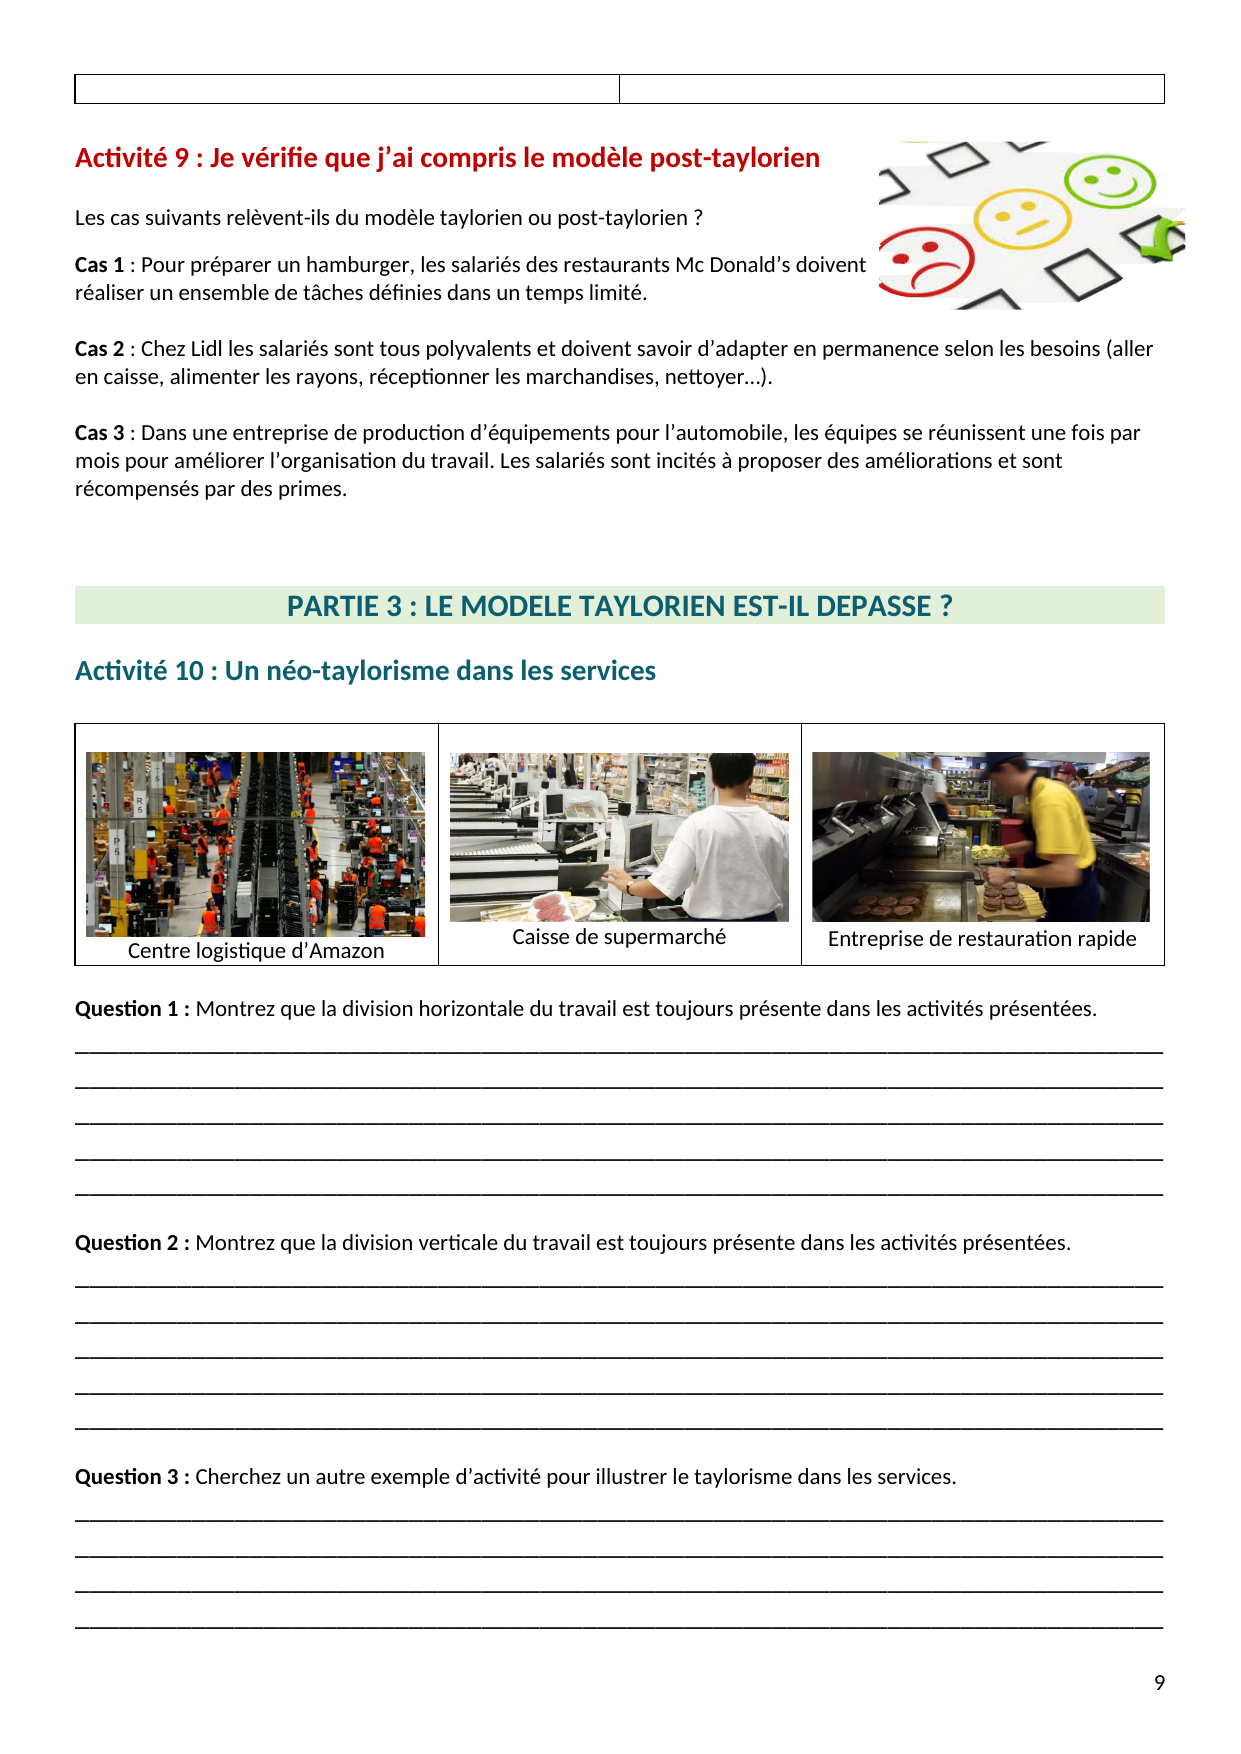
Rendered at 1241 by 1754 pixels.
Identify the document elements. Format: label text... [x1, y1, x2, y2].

text ____________________________________________________________________________________________________________________________________________________________________________________________________________________________________________________________________________________________________________ [75, 1256, 1165, 1398]
table_header Centre logistique d’Amazon [76, 724, 438, 965]
text PARTIE 3 : LE MODELE TAYLORIEN EST-IL DEPASSE ? [75, 586, 1165, 624]
text Cas 2 : Chez Lidl les salariés sont tous polyvalents et doivent savoir d’adapter en permanence selon les besoins (aller en caisse, alimenter les rayons, réceptionner les marchandises, nettoyer…). [75, 334, 1165, 390]
text Question 1 : Montrez que la division horizontale du travail est toujours présente dans les activités présentées. [75, 994, 1165, 1022]
text ___________________________________________________________________________ [75, 1164, 1165, 1200]
text ____________________________________________________________________________________________________________________________________________________________________________________________________________________________________________________________________________________________________________ [75, 1022, 1165, 1164]
text Question 2 : Montrez que la division verticale du travail est toujours présente dans les activités présentées. [75, 1228, 1165, 1256]
text Cas 1 : Pour préparer un hamburger, les salariés des restaurants Mc Donald’s doivent réaliser un ensemble de tâches définies dans un temps limité. [75, 250, 968, 306]
text Question 3 : Cherchez un autre exemple d’activité pour illustrer le taylorisme dans les services. [75, 1462, 1165, 1490]
text Activité 10 : Un néo-taylorisme dans les services [75, 652, 1165, 688]
text ____________________________________________________________________________________________________________________________________________________________________________________________________________________________________________________________________________________________________________ [75, 1490, 1165, 1633]
table_header Entreprise de restauration rapide [802, 724, 1164, 965]
text [1020, 263, 1165, 306]
table_cell [76, 75, 619, 103]
table_cell [620, 75, 1164, 103]
list Les cas suivants relèvent-ils du modèle taylorien ou post-taylorien ? [75, 203, 975, 231]
table_header Caisse de supermarché [439, 724, 801, 965]
text Activité 9 : Je vérifie que j’ai compris le modèle post-taylorien [75, 139, 1165, 175]
text ___________________________________________________________________________ [75, 1398, 1165, 1434]
text Cas 3 : Dans une entreprise de production d’équipements pour l’automobile, les équipes se réunissent une fois par mois pour améliorer l’organisation du travail. Les salariés sont incités à proposer des améliorations et sont récompensés par des primes. [75, 418, 1165, 502]
